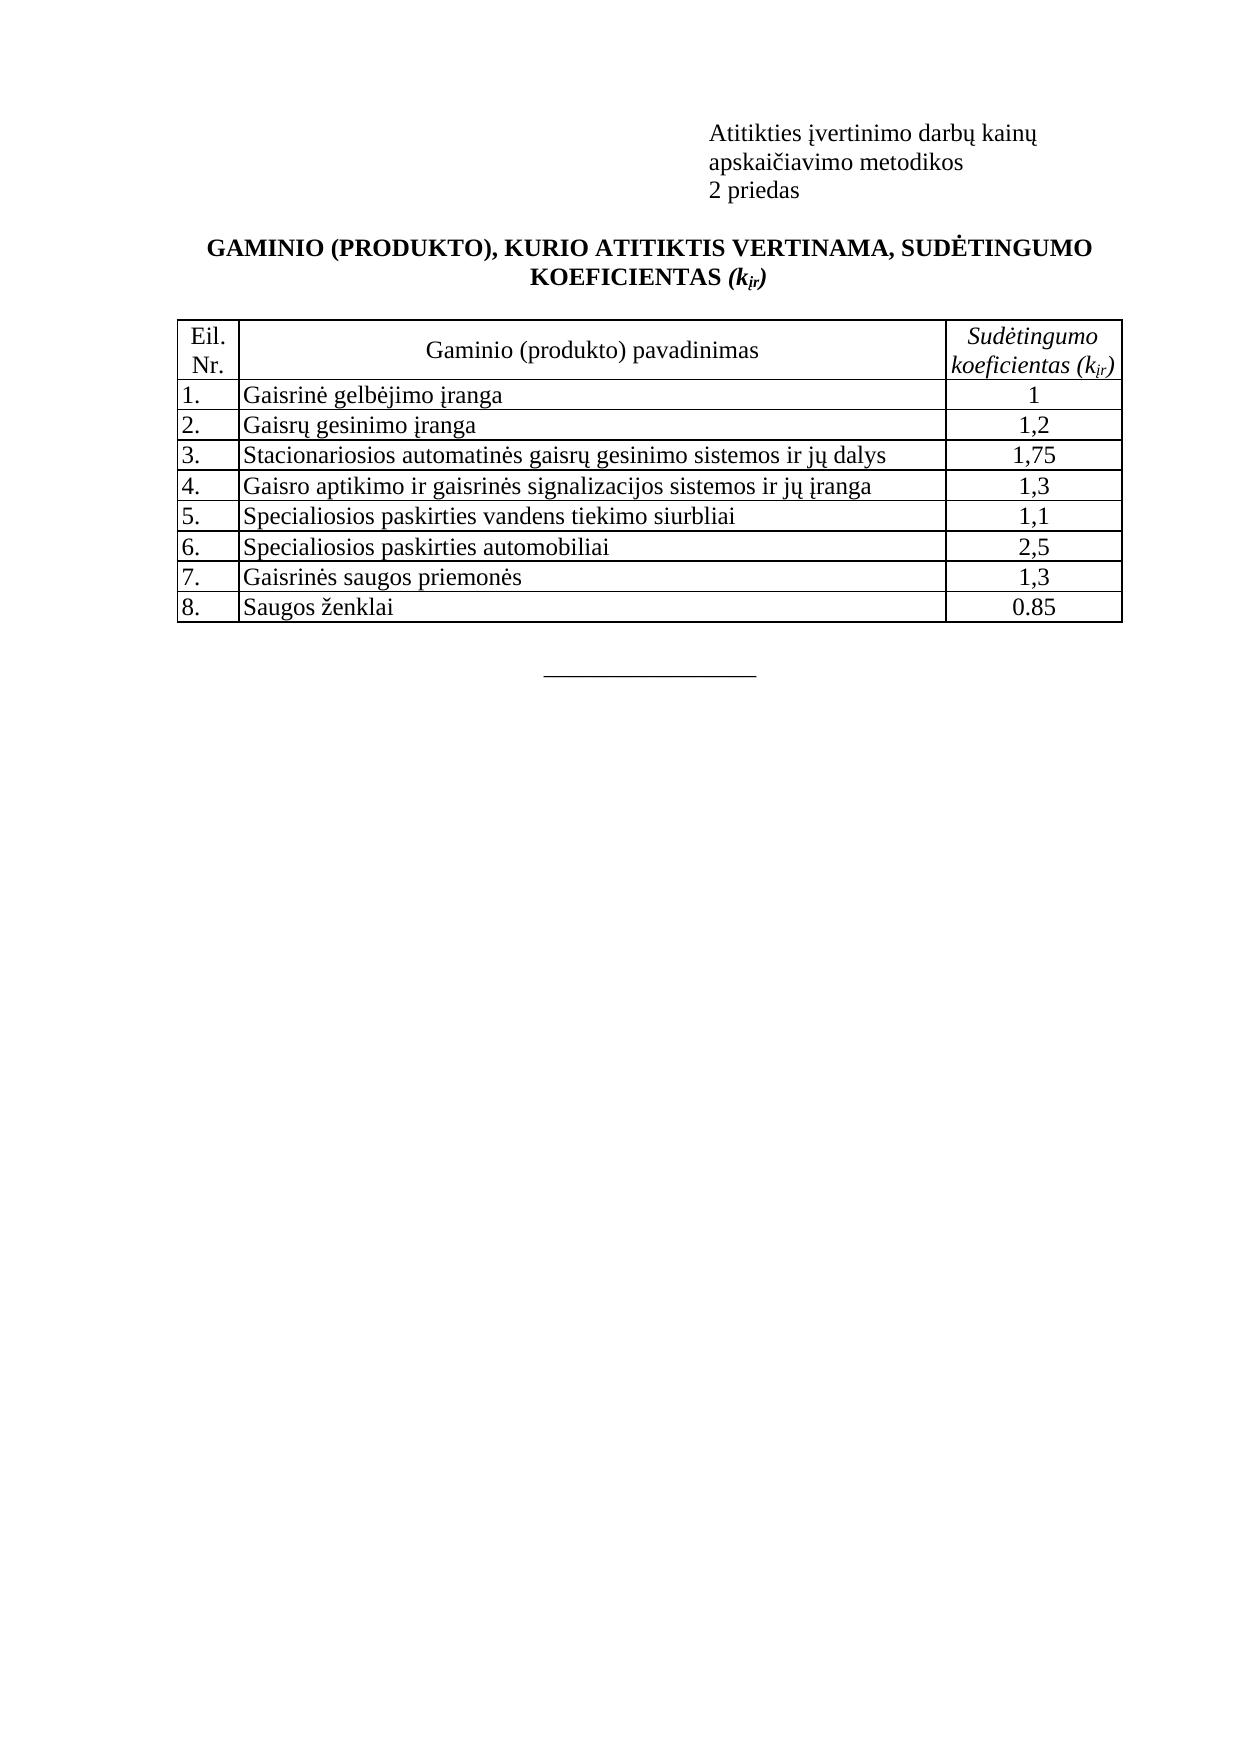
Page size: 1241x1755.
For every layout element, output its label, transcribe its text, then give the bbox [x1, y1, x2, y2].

table_header Sudėtingumo koeficientas (kįr) [947, 321, 1121, 378]
table_cell 4. [178, 471, 238, 500]
table_cell Gaisro aptikimo ir gaisrinės signalizacijos sistemos ir jų įranga [240, 471, 945, 500]
table_header Eil. Nr. [178, 321, 238, 378]
table_cell 7. [178, 562, 238, 591]
table_cell Gaisrinė gelbėjimo įranga [240, 380, 945, 409]
table_cell Gaisrų gesinimo įranga [240, 410, 945, 439]
text Atitikties įvertinimo darbų kainų [709, 118, 1122, 147]
table_cell 6. [178, 532, 238, 560]
table_cell 1,1 [947, 501, 1121, 530]
table_header Gaminio (produkto) pavadinimas [240, 321, 945, 378]
table_cell Specialiosios paskirties vandens tiekimo siurbliai [240, 501, 945, 530]
text 2 priedas [177, 176, 1122, 204]
table_cell 1,3 [947, 471, 1121, 500]
text _________________ [177, 651, 1122, 680]
table_cell 1,2 [947, 410, 1121, 439]
table_cell Specialiosios paskirties automobiliai [240, 532, 945, 560]
table_cell 2,5 [947, 532, 1121, 560]
table_cell 1,75 [947, 441, 1121, 469]
table_cell 1. [178, 380, 238, 409]
table_cell Stacionariosios automatinės gaisrų gesinimo sistemos ir jų dalys [240, 441, 945, 469]
table_cell 0.85 [947, 592, 1121, 621]
table_cell 1,3 [947, 562, 1121, 591]
table_cell Gaisrinės saugos priemonės [240, 562, 945, 591]
table_cell Saugos ženklai [240, 592, 945, 621]
table_cell 1 [947, 380, 1121, 409]
table_cell 5. [178, 501, 238, 530]
table_cell 3. [178, 441, 238, 469]
text GAMINIO (PRODUKTO), KURIO ATITIKTIS VERTINAMA, SUDĖTINGUMO KOEFICIENTAS (kįr) [177, 233, 1122, 291]
table_cell 2. [178, 410, 238, 439]
text apskaičiavimo metodikos [177, 147, 1122, 176]
table_cell 8. [178, 592, 238, 621]
